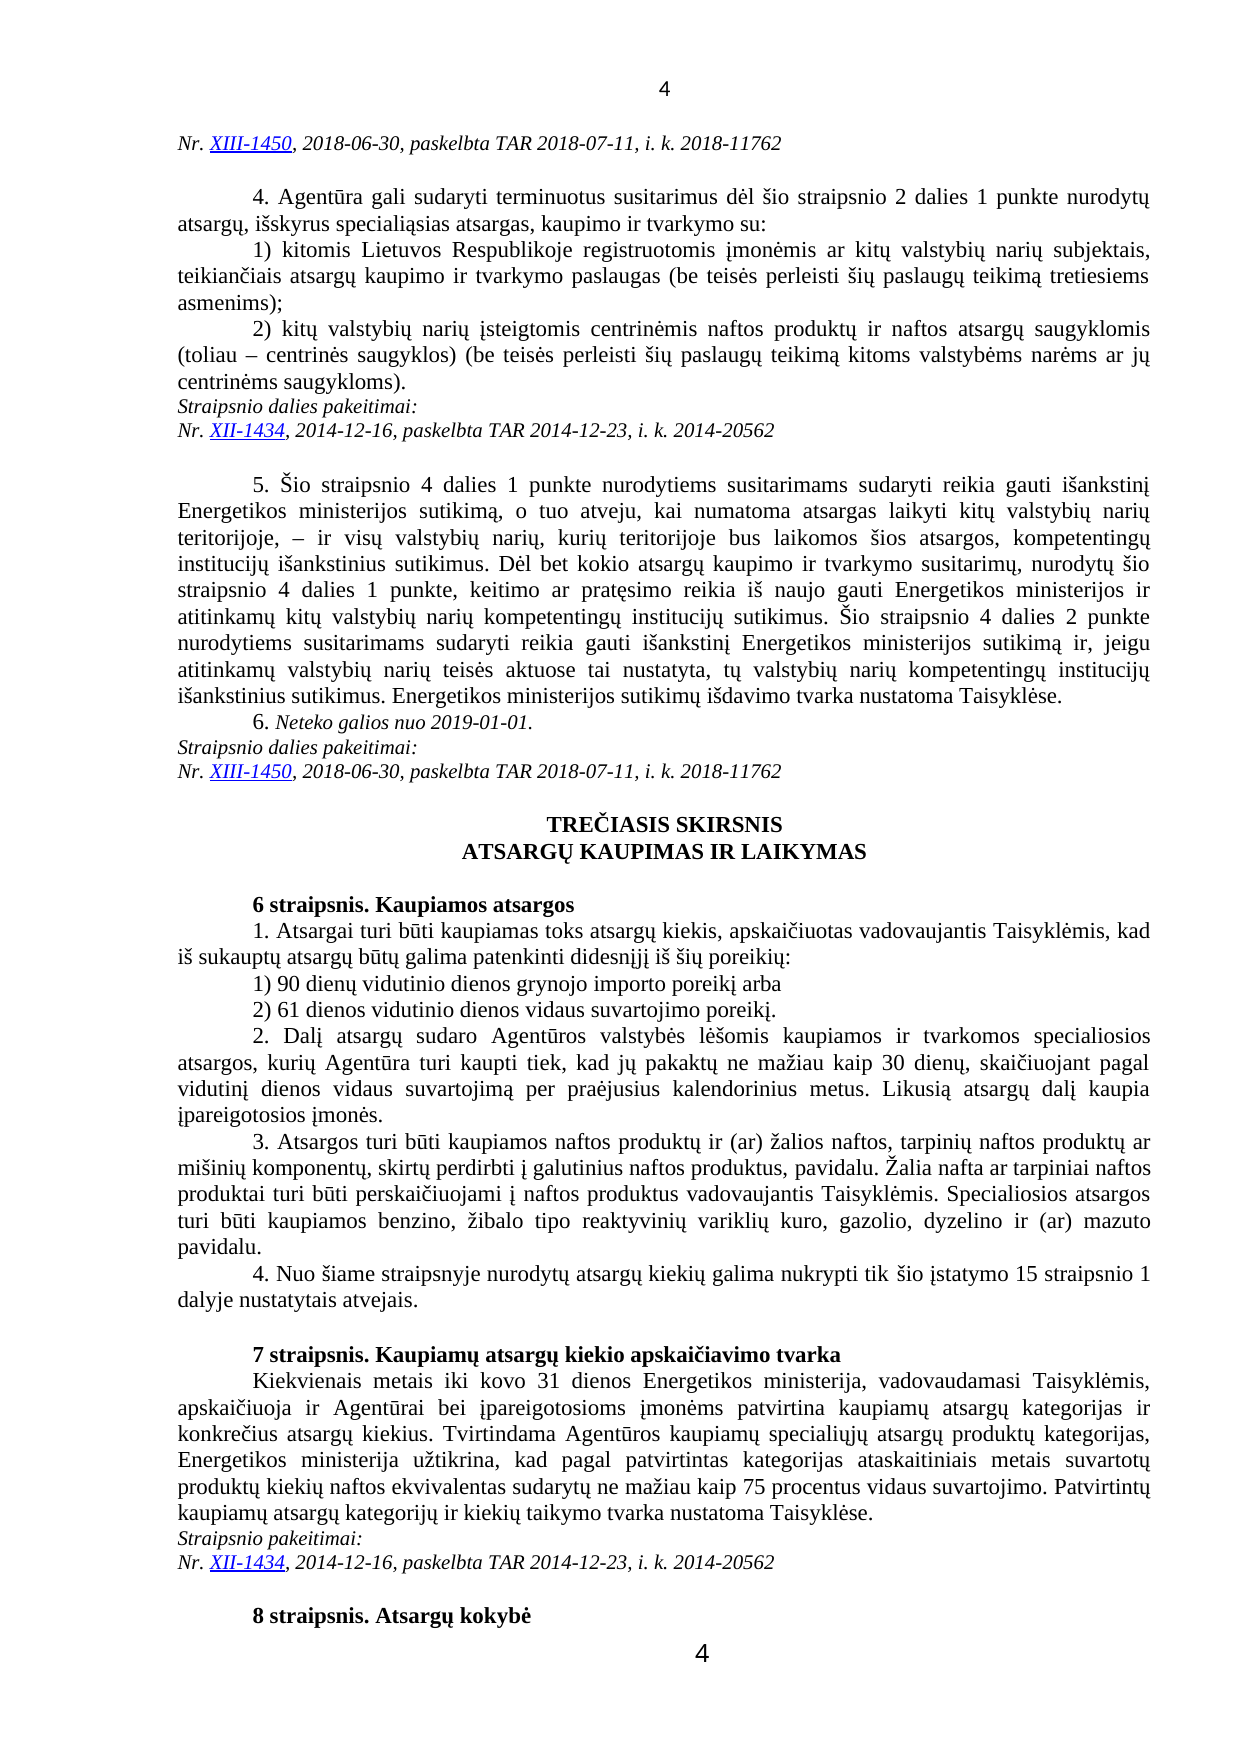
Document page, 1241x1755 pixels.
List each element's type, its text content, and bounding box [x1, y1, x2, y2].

text 2) kitų valstybių narių įsteigtomis centrinėmis naftos produktų ir naftos atsargų saugyklomis (toliau – centrinės saugyklos) (be teisės perleisti šių paslaugų teikimą kitoms valstybėms narėms ar jų centrinėms saugykloms). [177, 315, 1152, 394]
text 8 straipsnis. Atsargų kokybė [177, 1602, 1152, 1629]
text Kiekvienais metais iki kovo 31 dienos Energetikos ministerija, vadovaudamasi Taisyklėmis, apskaičiuoja ir Agentūrai bei įpareigotosioms įmonėms patvirtina kaupiamų atsargų kategorijas ir konkrečius atsargų kiekius. Tvirtindama Agentūros kaupiamų specialiųjų atsargų produktų kategorijas, Energetikos ministerija užtikrina, kad pagal patvirtintas kategorijas ataskaitiniais metais suvartotų produktų kiekių naftos ekvivalentas sudarytų ne mažiau kaip 75 procentus vidaus suvartojimo. Patvirtintų kaupiamų atsargų kategorijų ir kiekių taikymo tvarka nustatoma Taisyklėse. [177, 1367, 1152, 1526]
text 5. Šio straipsnio 4 dalies 1 punkte nurodytiems susitarimams sudaryti reikia gauti išankstinį Energetikos ministerijos sutikimą, o tuo atveju, kai numatoma atsargas laikyti kitų valstybių narių teritorijoje, – ir visų valstybių narių, kurių teritorijoje bus laikomos šios atsargos, kompetentingų institucijų išankstinius sutikimus. Dėl bet kokio atsargų kaupimo ir tvarkymo susitarimų, nurodytų šio straipsnio 4 dalies 1 punkte, keitimo ar pratęsimo reikia iš naujo gauti Energetikos ministerijos ir atitinkamų kitų valstybių narių kompetentingų institucijų sutikimus. Šio straipsnio 4 dalies 2 punkte nurodytiems susitarimams sudaryti reikia gauti išankstinį Energetikos ministerijos sutikimą ir, jeigu atitinkamų valstybių narių teisės aktuose tai nustatyta, tų valstybių narių kompetentingų institucijų išankstinius sutikimus. Energetikos ministerijos sutikimų išdavimo tvarka nustatoma Taisyklėse. [177, 471, 1152, 708]
text 4. Nuo šiame straipsnyje nurodytų atsargų kiekių galima nukrypti tik šio įstatymo 15 straipsnio 1 dalyje nustatytais atvejais. [177, 1259, 1152, 1312]
text Nr. XIII-1450, 2018-06-30, paskelbta TAR 2018-07-11, i. k. 2018-11762 [177, 131, 1152, 155]
text Straipsnio dalies pakeitimai: [177, 735, 1152, 759]
text ATSARGŲ KAUPIMAS IR LAIKYMAS [177, 838, 1152, 864]
text 2. Dalį atsargų sudaro Agentūros valstybės lėšomis kaupiamos ir tvarkomos specialiosios atsargos, kurių Agentūra turi kaupti tiek, kad jų pakaktų ne mažiau kaip 30 dienų, skaičiuojant pagal vidutinį dienos vidaus suvartojimą per praėjusius kalendorinius metus. Likusią atsargų dalį kaupia įpareigotosios įmonės. [177, 1022, 1152, 1128]
text 3. Atsargos turi būti kaupiamos naftos produktų ir (ar) žalios naftos, tarpinių naftos produktų ar mišinių komponentų, skirtų perdirbti į galutinius naftos produktus, pavidalu. Žalia nafta ar tarpiniai naftos produktai turi būti perskaičiuojami į naftos produktus vadovaujantis Taisyklėmis. Specialiosios atsargos turi būti kaupiamos benzino, žibalo tipo reaktyvinių variklių kuro, gazolio, dyzelino ir (ar) mazuto pavidalu. [177, 1128, 1152, 1259]
text 7 straipsnis. Kaupiamų atsargų kiekio apskaičiavimo tvarka [177, 1341, 1152, 1367]
text Nr. XII-1434, 2014-12-16, paskelbta TAR 2014-12-23, i. k. 2014-20562 [177, 418, 1152, 442]
text 1) 90 dienų vidutinio dienos grynojo importo poreikį arba [177, 970, 1152, 996]
text 1. Atsargai turi būti kaupiamas toks atsargų kiekis, apskaičiuotas vadovaujantis Taisyklėmis, kad iš sukauptų atsargų būtų galima patenkinti didesnįjį iš šių poreikių: [177, 917, 1152, 970]
text Straipsnio pakeitimai: [177, 1526, 1152, 1549]
text Straipsnio dalies pakeitimai: [177, 394, 1152, 418]
text 1) kitomis Lietuvos Respublikoje registruotomis įmonėmis ar kitų valstybių narių subjektais, teikiančiais atsargų kaupimo ir tvarkymo paslaugas (be teisės perleisti šių paslaugų teikimą tretiesiems asmenims); [177, 236, 1152, 315]
text Nr. XII-1434, 2014-12-16, paskelbta TAR 2014-12-23, i. k. 2014-20562 [177, 1549, 1152, 1574]
text 6. Neteko galios nuo 2019-01-01. [177, 708, 1152, 735]
text 4. Agentūra gali sudaryti terminuotus susitarimus dėl šio straipsnio 2 dalies 1 punkte nurodytų atsargų, išskyrus specialiąsias atsargas, kaupimo ir tvarkymo su: [177, 183, 1152, 236]
text 6 straipsnis. Kaupiamos atsargos [177, 891, 1152, 917]
text Nr. XIII-1450, 2018-06-30, paskelbta TAR 2018-07-11, i. k. 2018-11762 [177, 759, 1152, 783]
text TREČIASIS SKIRSNIS [177, 812, 1152, 838]
text 2) 61 dienos vidutinio dienos vidaus suvartojimo poreikį. [177, 996, 1152, 1022]
